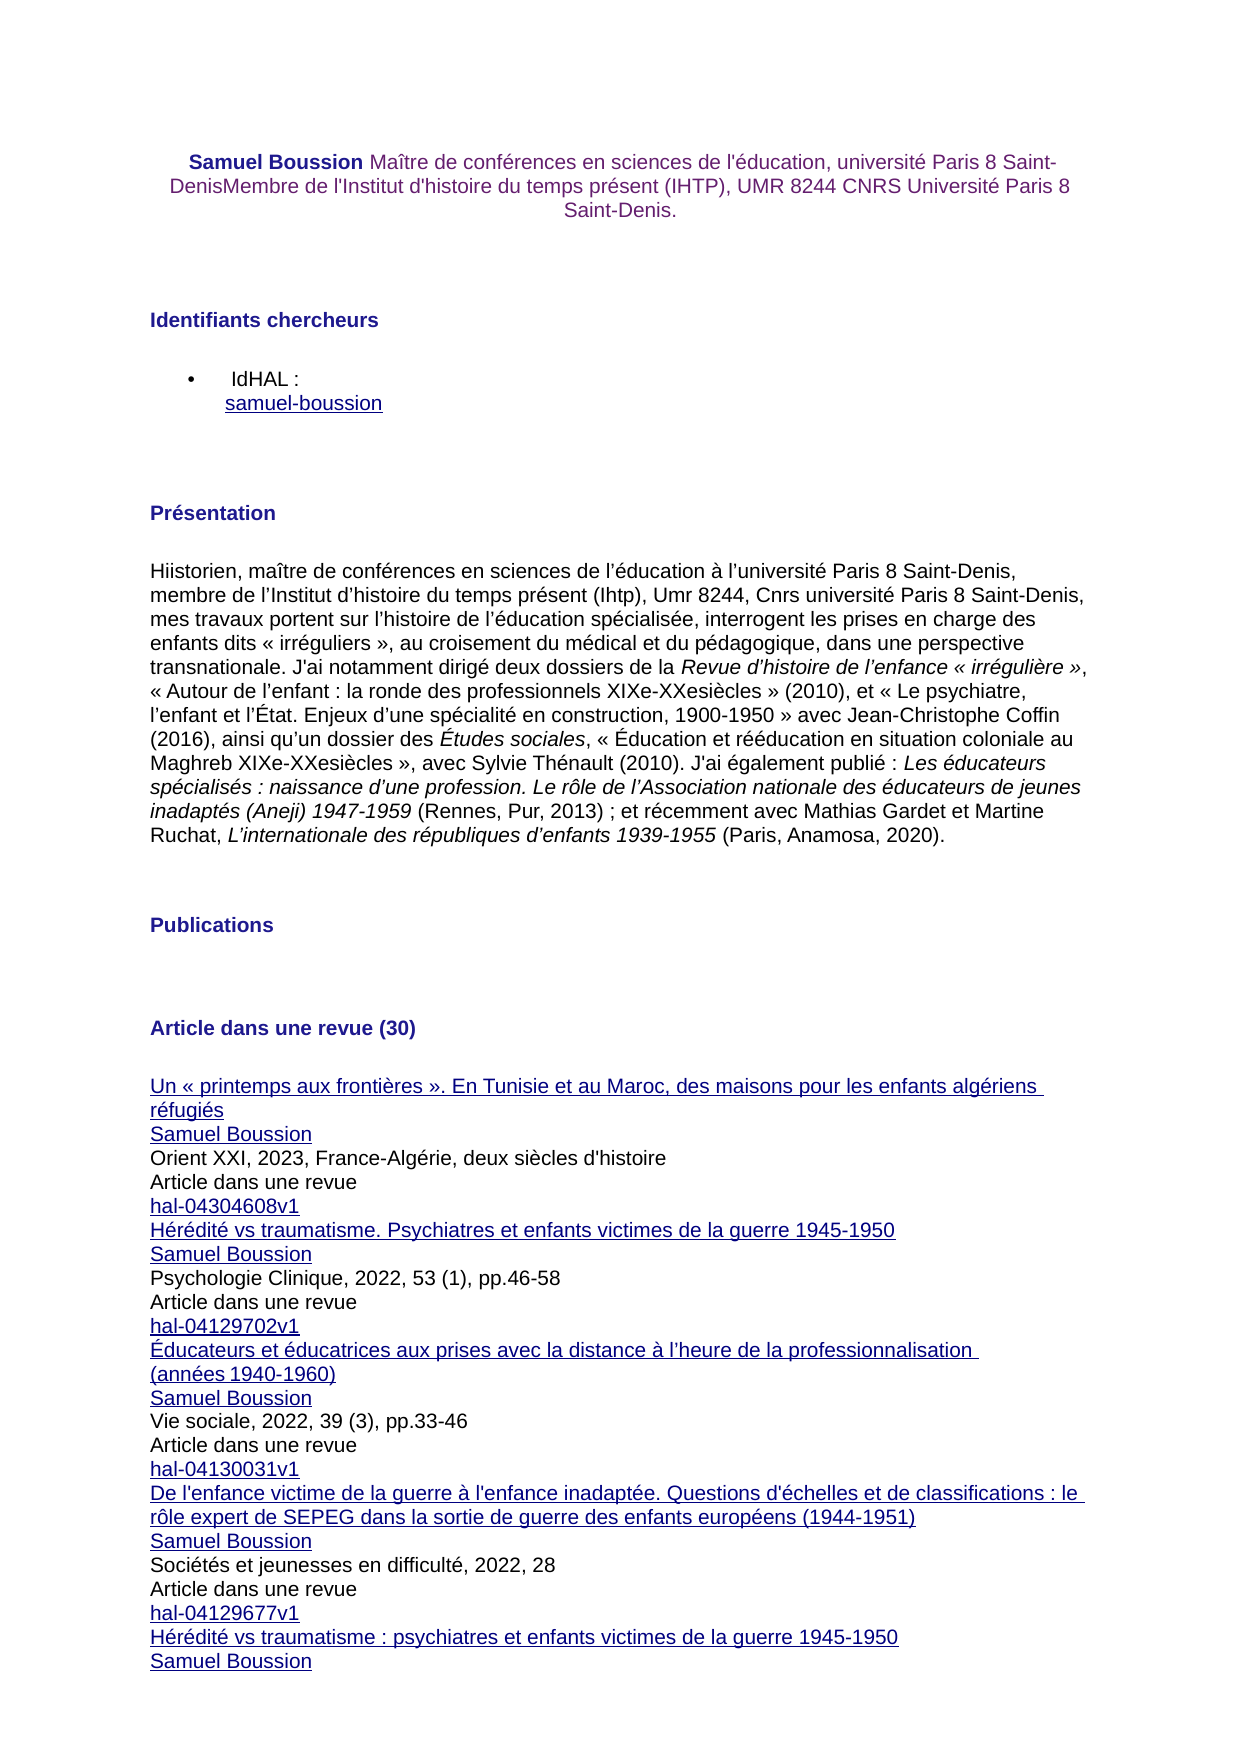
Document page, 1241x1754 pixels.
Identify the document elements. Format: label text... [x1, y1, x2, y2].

table_cell Hérédité vs traumatisme. Psychiatres et enfants victimes de la guerre 1945-1950 Samuel Boussion Psychologie Clinique, 2022, 53 (1), pp.46-58 Article dans une revue hal-04129702v1 [150, 1218, 1090, 1337]
text Hiistorien, maître de conférences en sciences de l’éducation à l’université Paris 8 Saint-Denis, membre de l’Institut d’histoire du temps présent (Ihtp), Umr 8244, Cnrs université Paris 8 Saint-Denis, mes travaux portent sur l’histoire de l’éducation spécialisée, interrogent les prises en charge des enfants dits « irréguliers », au croisement du médical et du pédagogique, dans une perspective transnationale. J'ai notamment dirigé deux dossiers de la Revue d’histoire de l’enfance « irrégulière », « Autour de l’enfant : la ronde des professionnels XIXe-XXesiècles » (2010), et « Le psychiatre, l’enfant et l’État. Enjeux d’une spécialité en construction, 1900-1950 » avec Jean-Christophe Coffin (2016), ainsi qu’un dossier des Études sociales, « Éducation et rééducation en situation coloniale au Maghreb XIXe-XXesiècles », avec Sylvie Thénault (2010). J'ai également publié : Les éducateurs spécialisés : naissance d’une profession. Le rôle de l’Association nationale des éducateurs de jeunes inadaptés (Aneji) 1947-1959 (Rennes, Pur, 2013) ; et récemment avec Mathias Gardet et Martine Ruchat, L’internationale des républiques d’enfants 1939-1955 (Paris, Anamosa, 2020). [150, 559, 1090, 847]
subtitle Article dans une revue (30) [150, 1016, 1090, 1039]
table_cell De l'enfance victime de la guerre à l'enfance inadaptée. Questions d'échelles et de classifications : le rôle expert de SEPEG dans la sortie de guerre des enfants européens (1944-1951) Samuel Boussion Sociétés et jeunesses en difficulté, 2022, 28 Article dans une revue hal-04129677v1 [150, 1481, 1090, 1625]
table_header Un « printemps aux frontières ». En Tunisie et au Maroc, des maisons pour les enfants algériens réfugiés Samuel Boussion Orient XXI, 2023, France-Algérie, deux siècles d'histoire Article dans une revue hal-04304608v1 [150, 1074, 1090, 1218]
subtitle Publications [150, 912, 1090, 936]
list samuel-boussion [187, 391, 1090, 414]
list IdHAL : [187, 367, 1090, 391]
subtitle Présentation [150, 501, 1090, 525]
table_cell Éducateurs et éducatrices aux prises avec la distance à l’heure de la professionnalisation (années 1940-1960) Samuel Boussion Vie sociale, 2022, 39 (3), pp.33-46 Article dans une revue hal-04130031v1 [150, 1338, 1090, 1481]
subtitle Samuel Boussion Maître de conférences en sciences de l'éducation, université Paris 8 Saint-DenisMembre de l'Institut d'histoire du temps présent (IHTP), UMR 8244 CNRS Université Paris 8 Saint-Denis. [150, 150, 1090, 222]
table_cell Hérédité vs traumatisme : psychiatres et enfants victimes de la guerre 1945-1950 Samuel Boussion [150, 1625, 1090, 1673]
subtitle Identifiants chercheurs [150, 308, 1090, 332]
